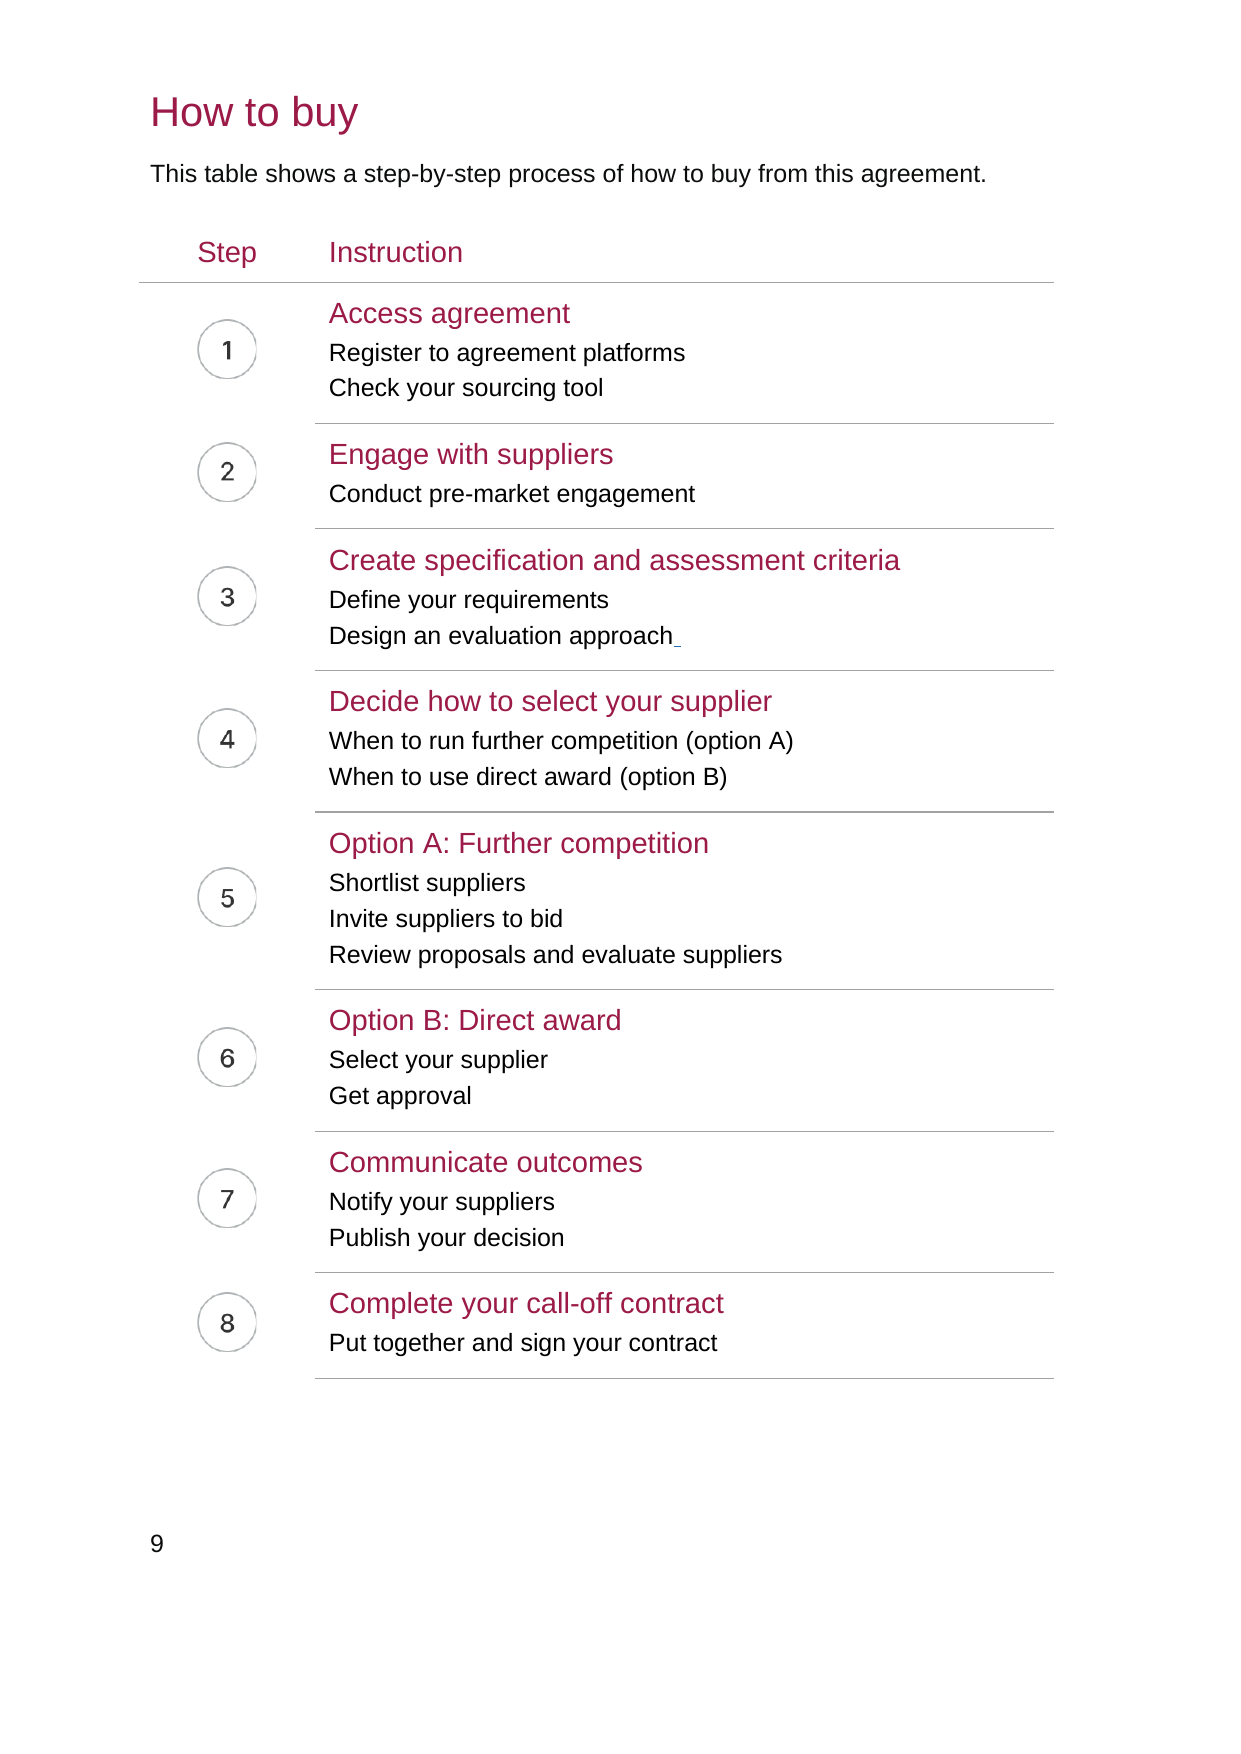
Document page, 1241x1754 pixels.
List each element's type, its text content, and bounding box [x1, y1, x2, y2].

table_cell Engage with suppliers Conduct pre-market engagement [315, 424, 1054, 528]
table_cell [139, 1131, 315, 1272]
table_cell [139, 670, 315, 811]
text This table shows a step-by-step process of how to buy from this agreement. [150, 159, 1090, 188]
table_cell [139, 811, 315, 989]
table_cell [139, 283, 315, 423]
subtitle How to buy [150, 87, 1090, 135]
table_cell [139, 528, 315, 670]
table_cell [139, 1272, 315, 1378]
table_cell Option A: Further competition Shortlist suppliers Invite suppliers to bid Review proposals and evaluate suppliers [315, 813, 1054, 989]
table_cell Create specification and assessment criteria Define your requirements Design an evaluation approach [315, 529, 1054, 670]
table_cell Complete your call-off contract Put together and sign your contract [315, 1273, 1054, 1378]
table_header Step [139, 221, 315, 282]
table_cell Option B: Direct award Select your supplier Get approval [315, 990, 1054, 1131]
table_cell Decide how to select your supplier When to run further competition (option A) When to use direct award (option B) [315, 671, 1054, 811]
table_cell [139, 989, 315, 1131]
table_cell Communicate outcomes Notify your suppliers Publish your decision [315, 1132, 1054, 1272]
table_cell Access agreement Register to agreement platforms Check your sourcing tool [315, 283, 1054, 423]
table_cell [139, 423, 315, 528]
table_header Instruction [315, 221, 1054, 282]
